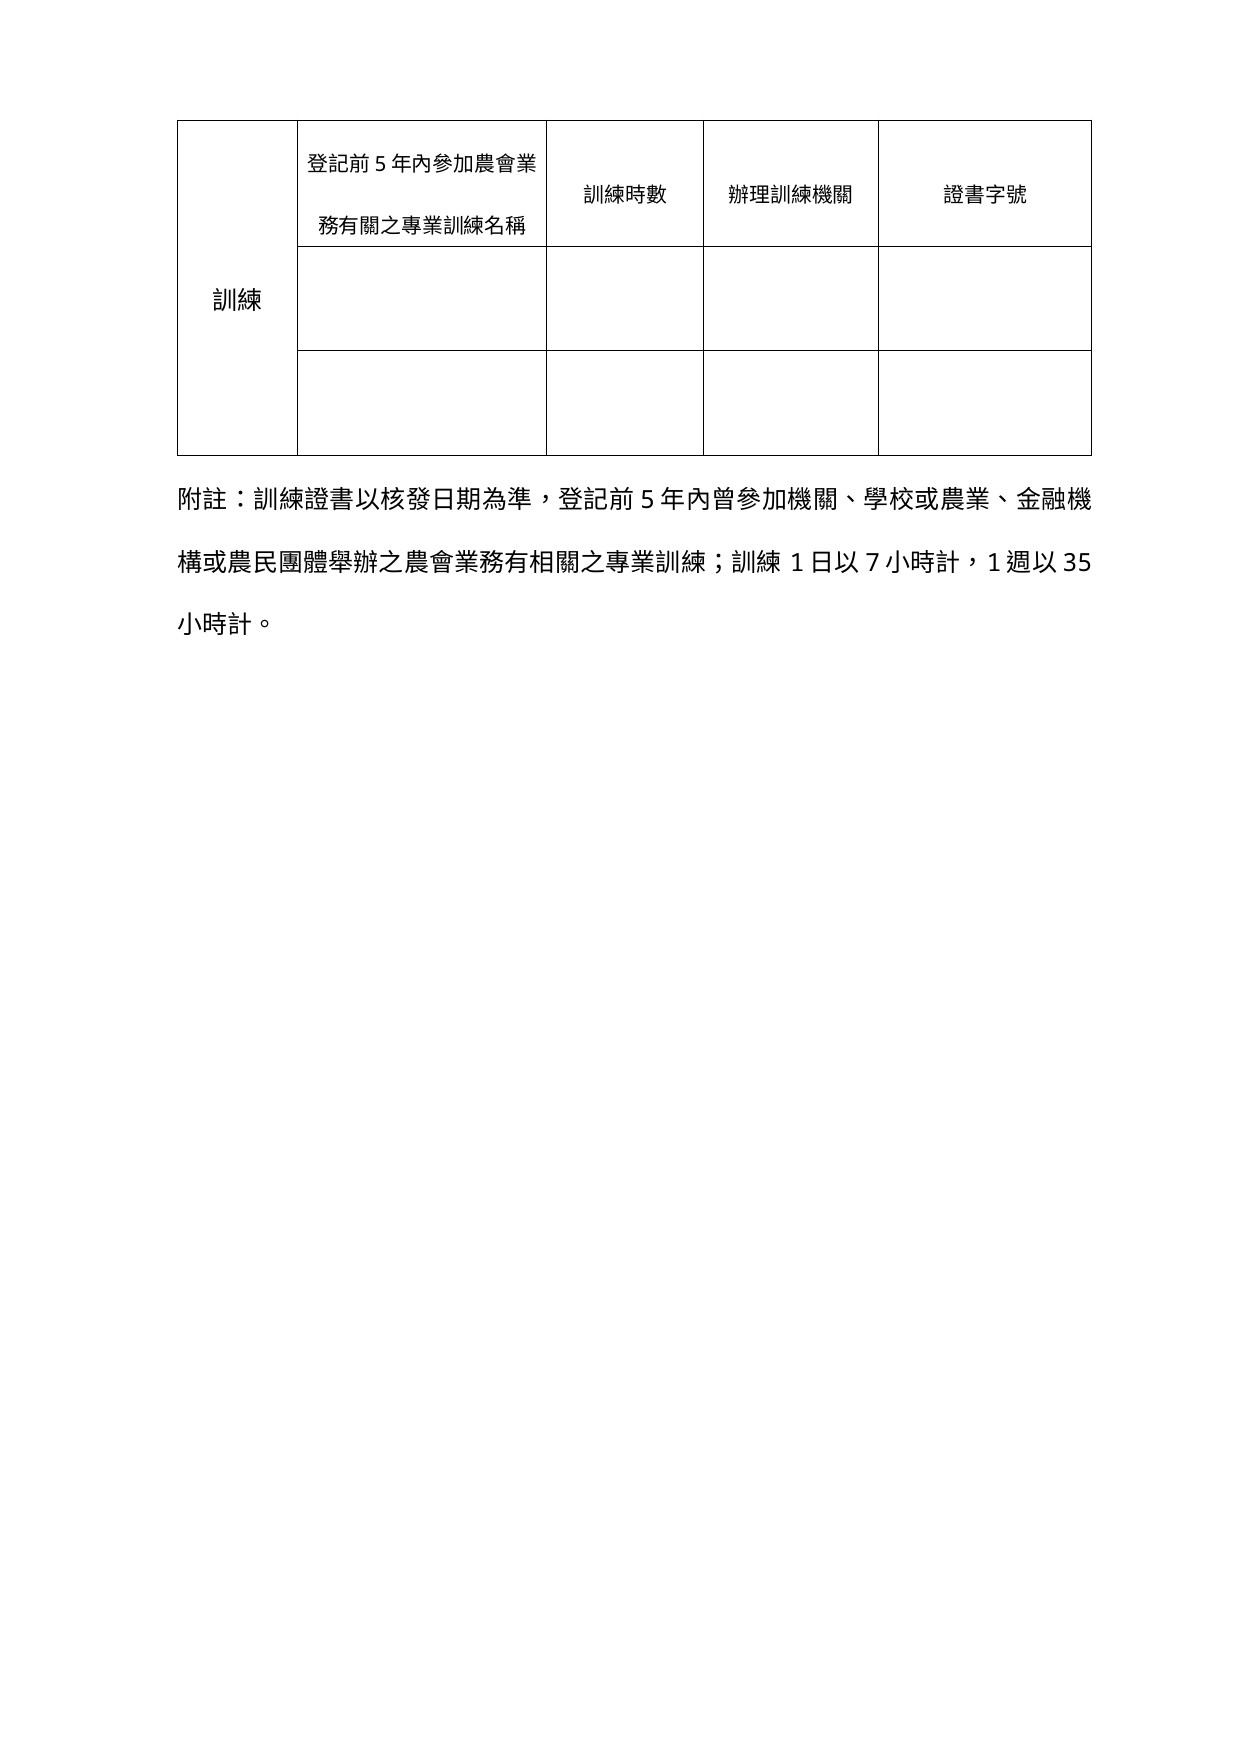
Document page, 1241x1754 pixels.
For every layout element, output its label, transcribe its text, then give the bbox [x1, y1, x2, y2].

table_cell [704, 247, 878, 350]
table_cell [704, 351, 878, 455]
table_cell [879, 351, 1091, 455]
table_cell 證書字號 [879, 121, 1091, 246]
table_cell [547, 247, 703, 350]
table_cell 訓練時數 [547, 121, 703, 246]
table_cell 訓練 [178, 121, 297, 455]
table_cell [298, 351, 546, 455]
table_cell 登記前5年內參加農會業務有關之專業訓練名稱 [298, 121, 546, 246]
table_cell [298, 247, 546, 350]
table_cell 辦理訓練機關 [704, 121, 878, 246]
table_cell [879, 247, 1091, 350]
text 附註：訓練證書以核發日期為準，登記前5年內曾參加機關、學校或農業、金融機構或農民團體舉辦之農會業務有相關之專業訓練；訓練1日以7小時計，1週以35小時計。 [177, 456, 1092, 643]
table_cell [547, 351, 703, 455]
